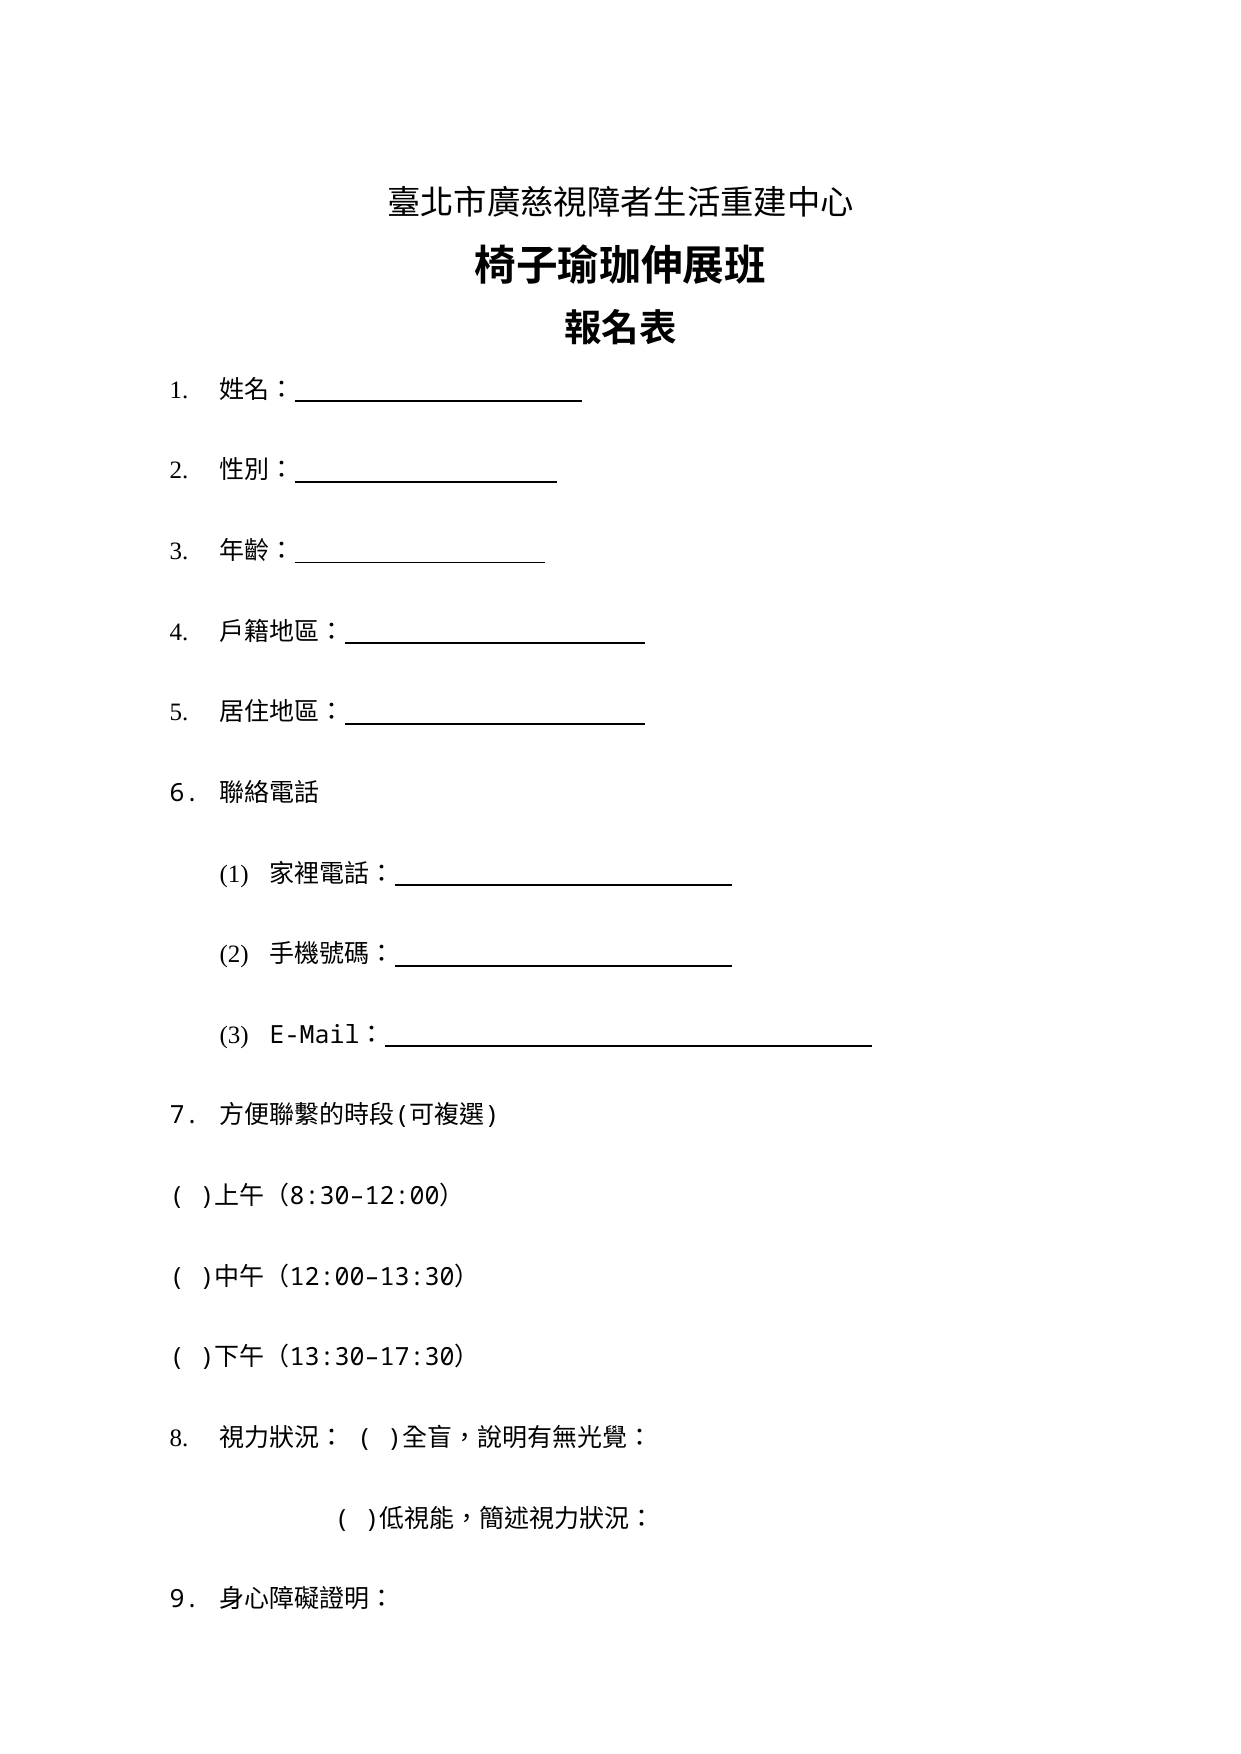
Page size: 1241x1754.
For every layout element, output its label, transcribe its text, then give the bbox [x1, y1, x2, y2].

list 戶籍地區： [169, 588, 1165, 650]
list 家裡電話： [219, 829, 1165, 892]
text 臺北市廣慈視障者生活重建中心 [75, 158, 1165, 221]
list E-Mail： [219, 991, 1165, 1053]
list 居住地區： [169, 668, 1165, 731]
list 聯絡電話 [169, 749, 1165, 811]
text ( )下午（13:30–17:30） [169, 1313, 1165, 1376]
list 性別： [169, 426, 1165, 489]
list 身心障礙證明： [169, 1555, 1165, 1618]
list 姓名： [169, 346, 1165, 408]
text ( )上午（8:30–12:00） [169, 1152, 1165, 1214]
text ( )中午（12:00–13:30） [169, 1233, 1165, 1295]
text ( )低視能，簡述視力狀況： [169, 1474, 1165, 1537]
list 手機號碼： [219, 910, 1165, 973]
list 年齡： [169, 507, 1165, 569]
list 視力狀況： ( )全盲，說明有無光覺： [169, 1394, 1165, 1456]
list 方便聯繫的時段(可複選) [169, 1071, 1165, 1134]
text 椅子瑜珈伸展班 報名表 [75, 221, 1165, 346]
